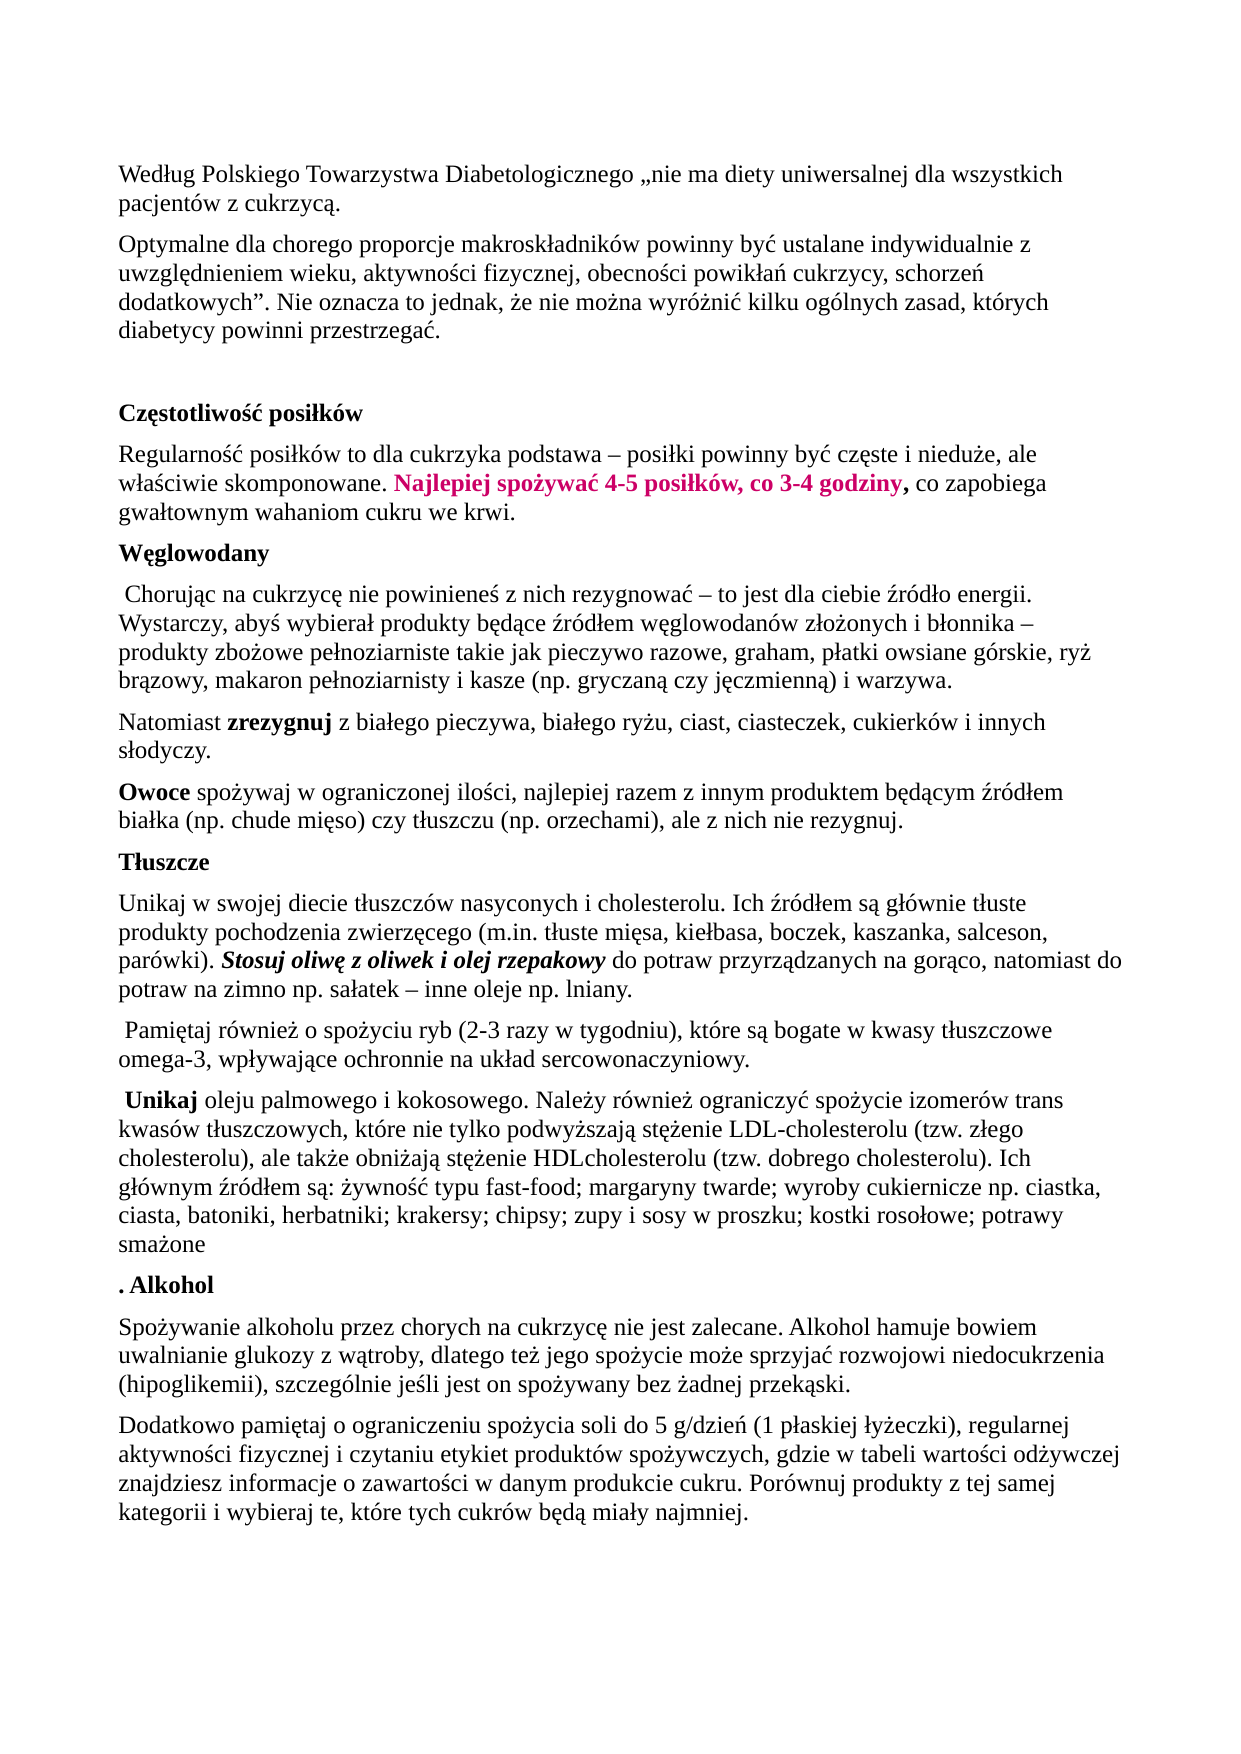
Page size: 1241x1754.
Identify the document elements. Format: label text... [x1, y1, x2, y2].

text Owoce spożywaj w ograniczonej ilości, najlepiej razem z innym produktem będącym źródłem białka (np. chude mięso) czy tłuszczu (np. orzechami), ale z nich nie rezygnuj. [118, 777, 1122, 834]
text Według Polskiego Towarzystwa Diabetologicznego „nie ma diety uniwersalnej dla wszystkich pacjentów z cukrzycą. [118, 159, 1122, 217]
text Węglowodany [118, 538, 1122, 567]
text . Alkohol [118, 1271, 1122, 1299]
text Spożywanie alkoholu przez chorych na cukrzycę nie jest zalecane. Alkohol hamuje bowiem uwalnianie glukozy z wątroby, dlatego też jego spożycie może sprzyjać rozwojowi niedocukrzenia (hipoglikemii), szczególnie jeśli jest on spożywany bez żadnej przekąski. [118, 1312, 1122, 1398]
text Dodatkowo pamiętaj o ograniczeniu spożycia soli do 5 g/dzień (1 płaskiej łyżeczki), regularnej aktywności fizycznej i czytaniu etykiet produktów spożywczych, gdzie w tabeli wartości odżywczej znajdziesz informacje o zawartości w danym produkcie cukru. Porównuj produkty z tej samej kategorii i wybieraj te, które tych cukrów będą miały najmniej. [118, 1411, 1122, 1526]
text Chorując na cukrzycę nie powinieneś z nich rezygnować – to jest dla ciebie źródło energii. Wystarczy, abyś wybierał produkty będące źródłem węglowodanów złożonych i błonnika – produkty zbożowe pełnoziarniste takie jak pieczywo razowe, graham, płatki owsiane górskie, ryż brązowy, makaron pełnoziarnisty i kasze (np. gryczaną czy jęczmienną) i warzywa. [118, 579, 1122, 694]
text Częstotliwość posiłków [118, 398, 1122, 427]
text Regularność posiłków to dla cukrzyka podstawa – posiłki powinny być częste i nieduże, ale właściwie skomponowane. Najlepiej spożywać 4-5 posiłków, co 3-4 godziny, co zapobiega gwałtownym wahaniom cukru we krwi. [118, 439, 1122, 526]
text Pamiętaj również o spożyciu ryb (2-3 razy w tygodniu), które są bogate w kwasy tłuszczowe omega-3, wpływające ochronnie na układ sercowonaczyniowy. [118, 1016, 1122, 1073]
text Tłuszcze [118, 847, 1122, 876]
text Unikaj w swojej diecie tłuszczów nasyconych i cholesterolu. Ich źródłem są głównie tłuste produkty pochodzenia zwierzęcego (m.in. tłuste mięsa, kiełbasa, boczek, kaszanka, salceson, parówki). Stosuj oliwę z oliwek i olej rzepakowy do potraw przyrządzanych na gorąco, natomiast do potraw na zimno np. sałatek – inne oleje np. lniany. [118, 888, 1122, 1003]
text Unikaj oleju palmowego i kokosowego. Należy również ograniczyć spożycie izomerów trans kwasów tłuszczowych, które nie tylko podwyższają stężenie LDL-cholesterolu (tzw. złego cholesterolu), ale także obniżają stężenie HDLcholesterolu (tzw. dobrego cholesterolu). Ich głównym źródłem są: żywność typu fast-food; margaryny twarde; wyroby cukiernicze np. ciastka, ciasta, batoniki, herbatniki; krakersy; chipsy; zupy i sosy w proszku; kostki rosołowe; potrawy smażone [118, 1086, 1122, 1258]
text Optymalne dla chorego proporcje makroskładników powinny być ustalane indywidualnie z uwzględnieniem wieku, aktywności fizycznej, obecności powikłań cukrzycy, schorzeń dodatkowych”. Nie oznacza to jednak, że nie można wyróżnić kilku ogólnych zasad, których diabetycy powinni przestrzegać. [118, 229, 1122, 344]
text Natomiast zrezygnuj z białego pieczywa, białego ryżu, ciast, ciasteczek, cukierków i innych słodyczy. [118, 707, 1122, 764]
